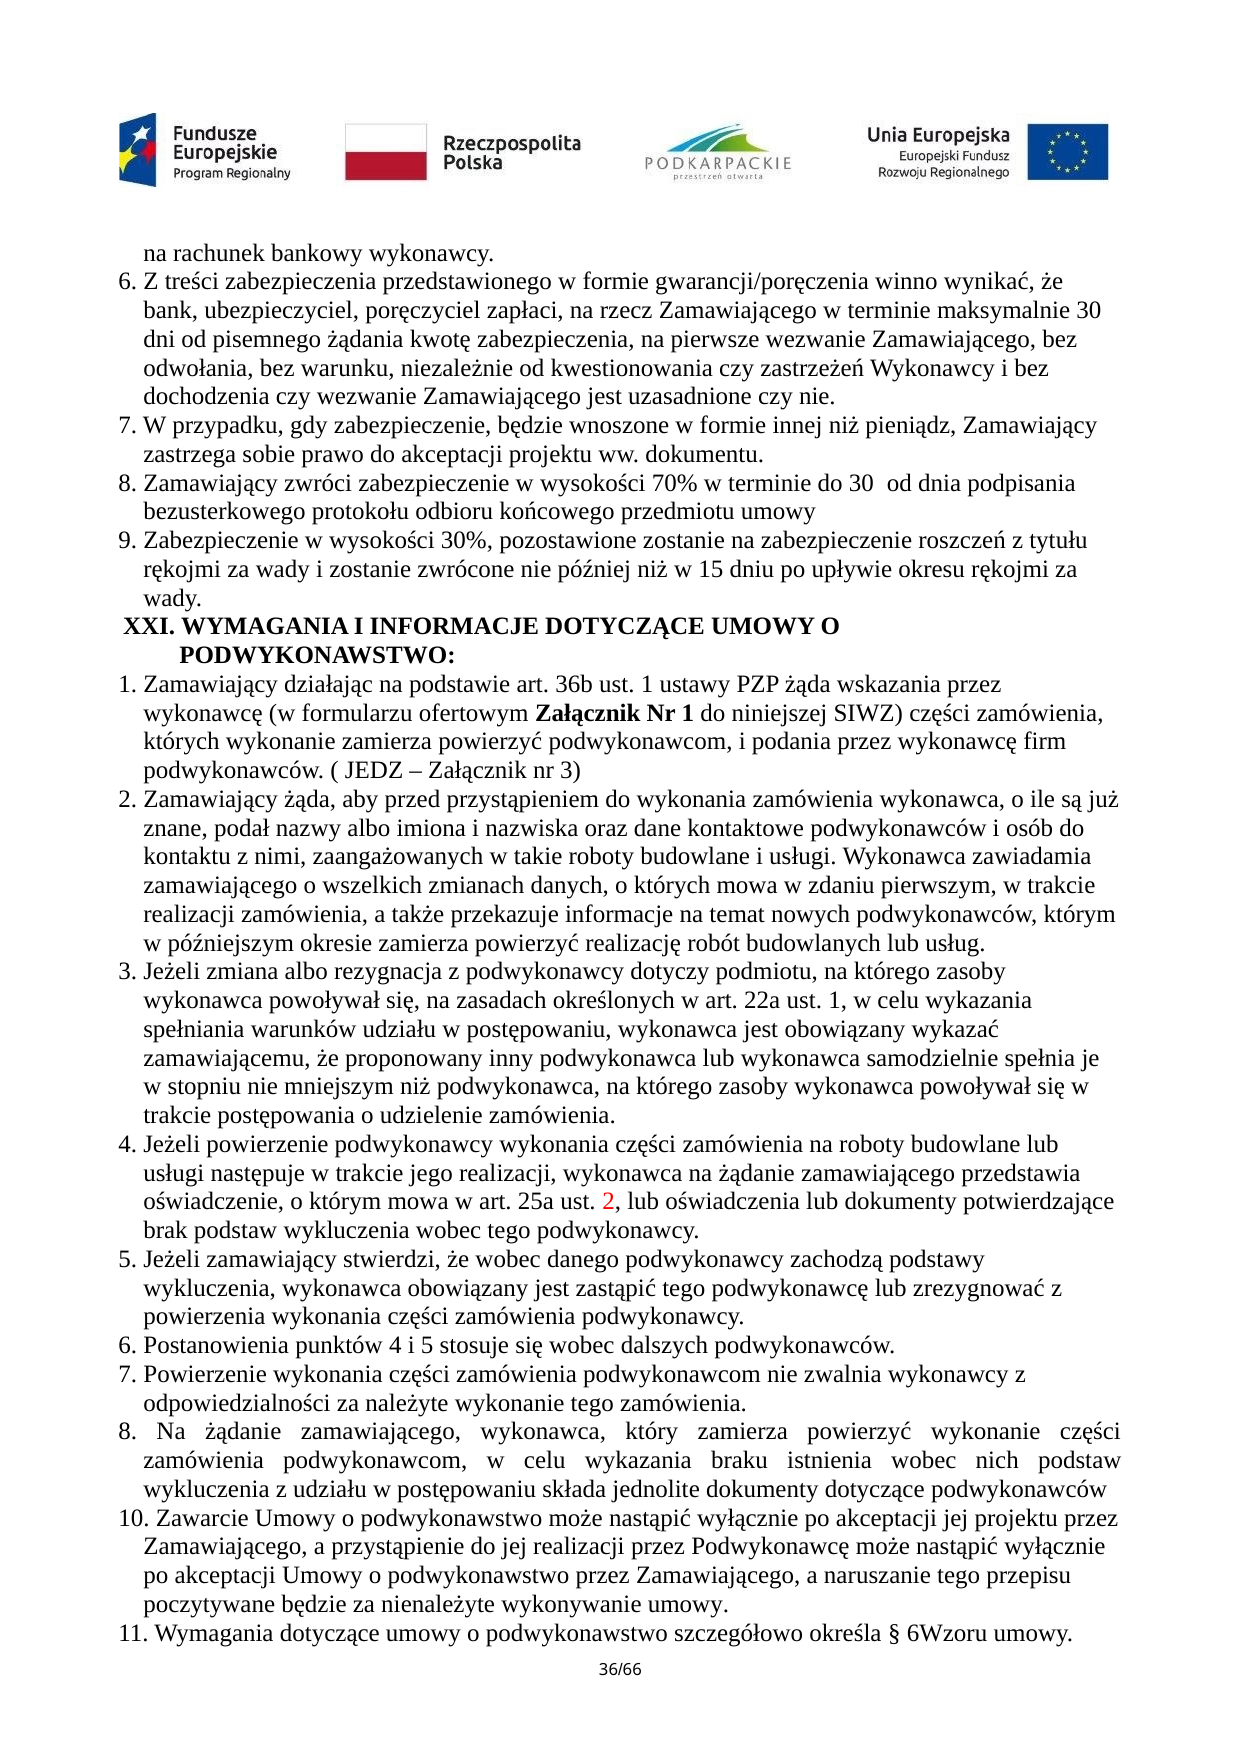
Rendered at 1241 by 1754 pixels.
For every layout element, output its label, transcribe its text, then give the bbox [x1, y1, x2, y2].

text XXI. WYMAGANIA I INFORMACJE DOTYCZĄCE UMOWY O PODWYKONAWSTWO: [123, 611, 1122, 669]
picture [119, 113, 1117, 192]
text 3. Jeżeli zmiana albo rezygnacja z podwykonawcy dotyczy podmiotu, na którego zasoby wykonawca powoływał się, na zasadach określonych w art. 22a ust. 1, w celu wykazania spełniania warunków udziału w postępowaniu, wykonawca jest obowiązany wykazać zamawiającemu, że proponowany inny podwykonawca lub wykonawca samodzielnie spełnia je w stopniu nie mniejszym niż podwykonawca, na którego zasoby wykonawca powoływał się w trakcie postępowania o udzielenie zamówienia. [118, 956, 1122, 1129]
text 5. Jeżeli zamawiający stwierdzi, że wobec danego podwykonawcy zachodzą podstawy wykluczenia, wykonawca obowiązany jest zastąpić tego podwykonawcę lub zrezygnować z powierzenia wykonania części zamówienia podwykonawcy. [118, 1244, 1122, 1330]
text na rachunek bankowy wykonawcy. [118, 238, 1122, 266]
text 6. Z treści zabezpieczenia przedstawionego w formie gwarancji/poręczenia winno wynikać, że bank, ubezpieczyciel, poręczyciel zapłaci, na rzecz Zamawiającego w terminie maksymalnie 30 dni od pisemnego żądania kwotę zabezpieczenia, na pierwsze wezwanie Zamawiającego, bez odwołania, bez warunku, niezależnie od kwestionowania czy zastrzeżeń Wykonawcy i bez dochodzenia czy wezwanie Zamawiającego jest uzasadnione czy nie. [118, 266, 1122, 410]
text 4. Jeżeli powierzenie podwykonawcy wykonania części zamówienia na roboty budowlane lub usługi następuje w trakcie jego realizacji, wykonawca na żądanie zamawiającego przedstawia oświadczenie, o którym mowa w art. 25a ust. 2, lub oświadczenia lub dokumenty potwierdzające brak podstaw wykluczenia wobec tego podwykonawcy. [118, 1129, 1122, 1244]
text 6. Postanowienia punktów 4 i 5 stosuje się wobec dalszych podwykonawców. [118, 1330, 1122, 1359]
text 9. Zabezpieczenie w wysokości 30%, pozostawione zostanie na zabezpieczenie roszczeń z tytułu rękojmi za wady i zostanie zwrócone nie później niż w 15 dniu po upływie okresu rękojmi za wady. [118, 525, 1122, 611]
text 1. Zamawiający działając na podstawie art. 36b ust. 1 ustawy PZP żąda wskazania przez wykonawcę (w formularzu ofertowym Załącznik Nr 1 do niniejszej SIWZ) części zamówienia, których wykonanie zamierza powierzyć podwykonawcom, i podania przez wykonawcę firm podwykonawców. ( JEDZ – Załącznik nr 3) [118, 669, 1122, 784]
text 8. Zamawiający zwróci zabezpieczenie w wysokości 70% w terminie do 30 od dnia podpisania bezusterkowego protokołu odbioru końcowego przedmiotu umowy [118, 468, 1122, 525]
text 7. W przypadku, gdy zabezpieczenie, będzie wnoszone w formie innej niż pieniądz, Zamawiający zastrzega sobie prawo do akceptacji projektu ww. dokumentu. [118, 410, 1122, 468]
text 10. Zawarcie Umowy o podwykonawstwo może nastąpić wyłącznie po akceptacji jej projektu przez Zamawiającego, a przystąpienie do jej realizacji przez Podwykonawcę może nastąpić wyłącznie po akceptacji Umowy o podwykonawstwo przez Zamawiającego, a naruszanie tego przepisu poczytywane będzie za nienależyte wykonywanie umowy. [118, 1503, 1122, 1618]
text 7. Powierzenie wykonania części zamówienia podwykonawcom nie zwalnia wykonawcy z odpowiedzialności za należyte wykonanie tego zamówienia. [118, 1359, 1122, 1416]
text 2. Zamawiający żąda, aby przed przystąpieniem do wykonania zamówienia wykonawca, o ile są już znane, podał nazwy albo imiona i nazwiska oraz dane kontaktowe podwykonawców i osób do kontaktu z nimi, zaangażowanych w takie roboty budowlane i usługi. Wykonawca zawiadamia zamawiającego o wszelkich zmianach danych, o których mowa w zdaniu pierwszym, w trakcie realizacji zamówienia, a także przekazuje informacje na temat nowych podwykonawców, którym w późniejszym okresie zamierza powierzyć realizację robót budowlanych lub usług. [118, 784, 1122, 956]
text 8. Na żądanie zamawiającego, wykonawca, który zamierza powierzyć wykonanie części zamówienia podwykonawcom, w celu wykazania braku istnienia wobec nich podstaw wykluczenia z udziału w postępowaniu składa jednolite dokumenty dotyczące podwykonawców [118, 1416, 1122, 1503]
text 11. Wymagania dotyczące umowy o podwykonawstwo szczegółowo określa § 6Wzoru umowy. [118, 1618, 1122, 1646]
